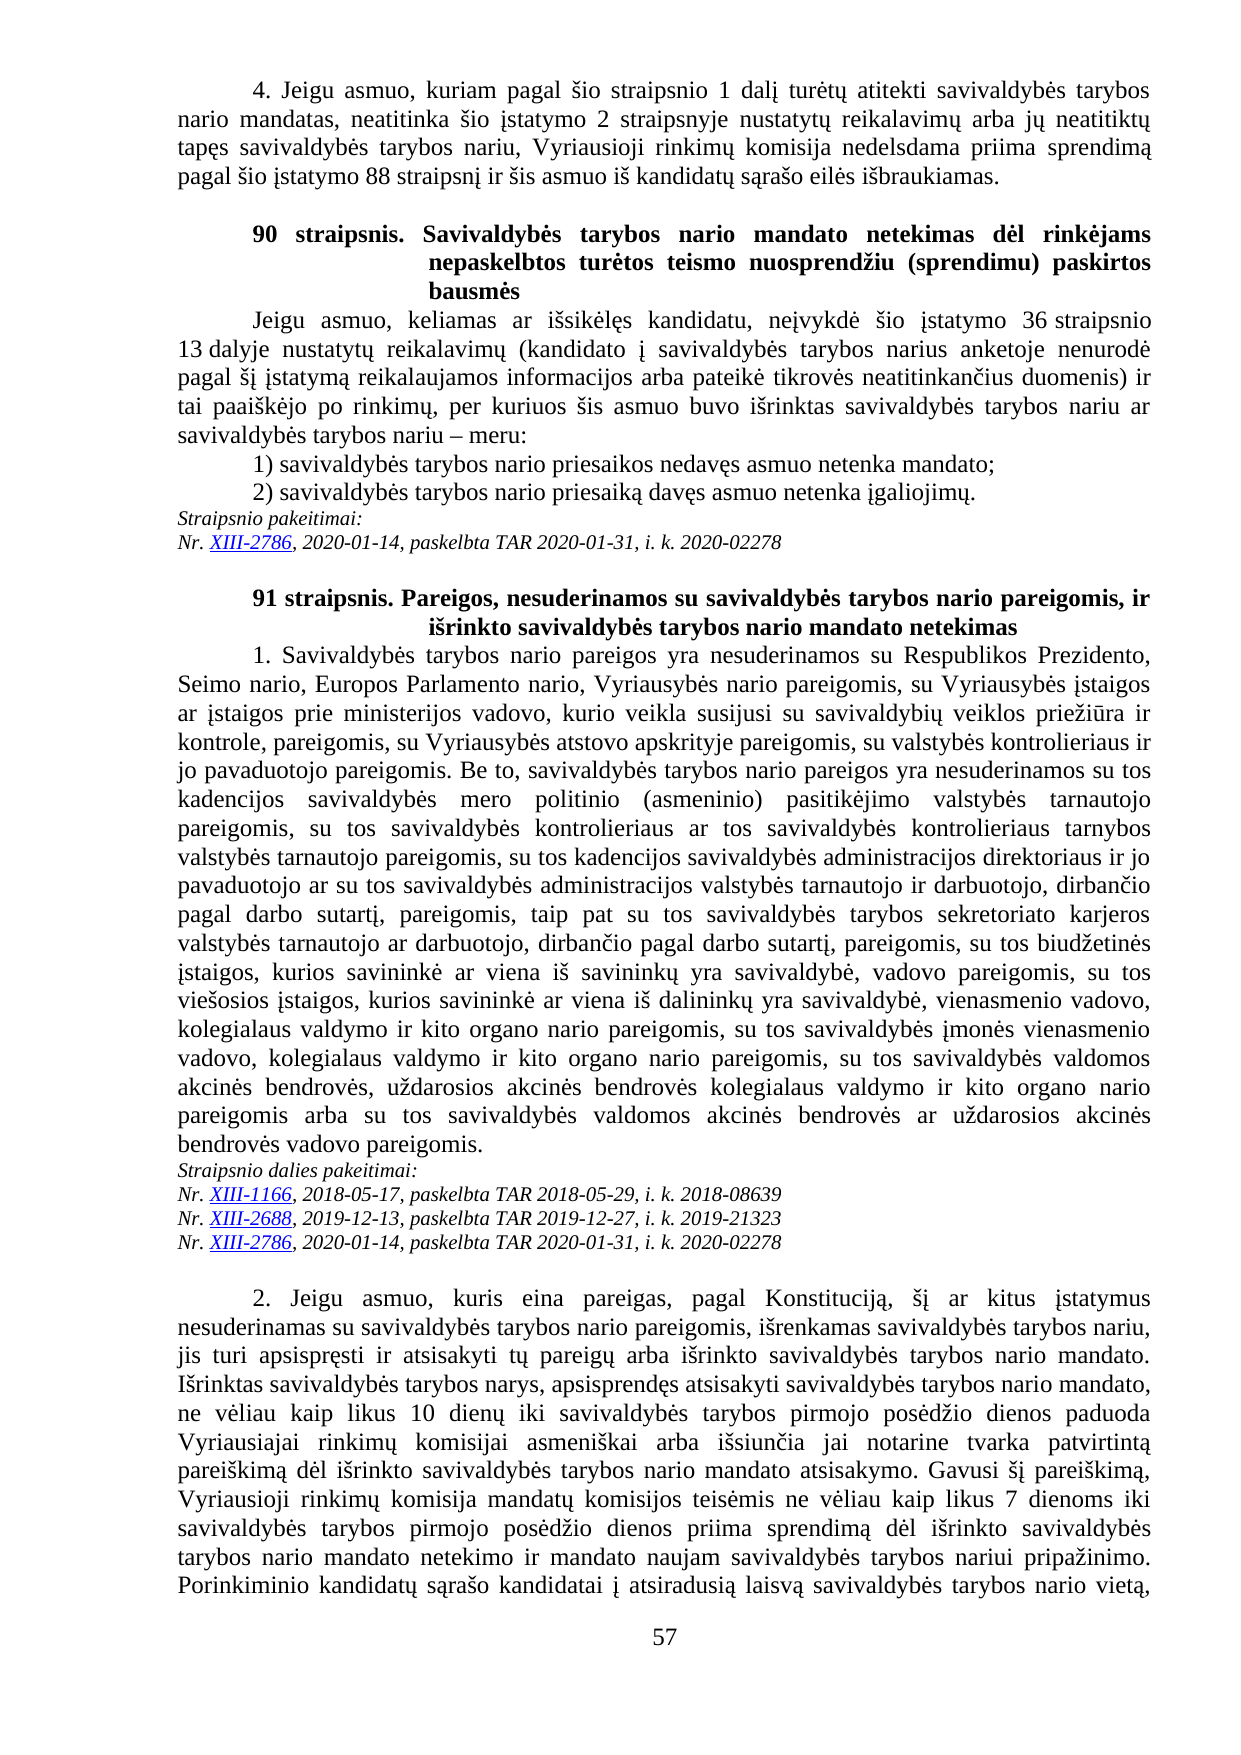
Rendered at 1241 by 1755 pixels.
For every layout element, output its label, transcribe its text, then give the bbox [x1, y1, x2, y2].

text 1. Savivaldybės tarybos nario pareigos yra nesuderinamos su Respublikos Prezidento, Seimo nario, Europos Parlamento nario, Vyriausybės nario pareigomis, su Vyriausybės įstaigos ar įstaigos prie ministerijos vadovo, kurio veikla susijusi su savivaldybių veiklos priežiūra ir kontrole, pareigomis, su Vyriausybės atstovo apskrityje pareigomis, su valstybės kontrolieriaus ir jo pavaduotojo pareigomis. Be to, savivaldybės tarybos nario pareigos yra nesuderinamos su tos kadencijos savivaldybės mero politinio (asmeninio) pasitikėjimo valstybės tarnautojo pareigomis, su tos savivaldybės kontrolieriaus ar tos savivaldybės kontrolieriaus tarnybos valstybės tarnautojo pareigomis, su tos kadencijos savivaldybės administracijos direktoriaus ir jo pavaduotojo ar su tos savivaldybės administracijos valstybės tarnautojo ir darbuotojo, dirbančio pagal darbo sutartį, pareigomis, taip pat su tos savivaldybės tarybos sekretoriato karjeros valstybės tarnautojo ar darbuotojo, dirbančio pagal darbo sutartį, pareigomis, su tos biudžetinės įstaigos, kurios savininkė ar viena iš savininkų yra savivaldybė, vadovo pareigomis, su tos viešosios įstaigos, kurios savininkė ar viena iš dalininkų yra savivaldybė, vienasmenio vadovo, kolegialaus valdymo ir kito organo nario pareigomis, su tos savivaldybės įmonės vienasmenio vadovo, kolegialaus valdymo ir kito organo nario pareigomis, su tos savivaldybės valdomos akcinės bendrovės, uždarosios akcinės bendrovės kolegialaus valdymo ir kito organo nario pareigomis arba su tos savivaldybės valdomos akcinės bendrovės ar uždarosios akcinės bendrovės vadovo pareigomis. [177, 641, 1152, 1158]
text Jeigu asmuo, keliamas ar išsikėlęs kandidatu, neįvykdė šio įstatymo 36 straipsnio 13 dalyje nustatytų reikalavimų (kandidato į savivaldybės tarybos narius anketoje nenurodė pagal šį įstatymą reikalaujamos informacijos arba pateikė tikrovės neatitinkančius duomenis) ir tai paaiškėjo po rinkimų, per kuriuos šis asmuo buvo išrinktas savivaldybės tarybos nariu ar savivaldybės tarybos nariu – meru: [177, 305, 1152, 449]
text 1) savivaldybės tarybos nario priesaikos nedavęs asmuo netenka mandato; [177, 449, 1152, 477]
text 2) savivaldybės tarybos nario priesaiką davęs asmuo netenka įgaliojimų. [177, 477, 1152, 506]
text Nr. XIII-2688, 2019-12-13, paskelbta TAR 2019-12-27, i. k. 2019-21323 [177, 1206, 1152, 1230]
text Straipsnio dalies pakeitimai: [177, 1158, 1152, 1182]
text 2. Jeigu asmuo, kuris eina pareigas, pagal Konstituciją, šį ar kitus įstatymus nesuderinamas su savivaldybės tarybos nario pareigomis, išrenkamas savivaldybės tarybos nariu, jis turi apsispręsti ir atsisakyti tų pareigų arba išrinkto savivaldybės tarybos nario mandato. Išrinktas savivaldybės tarybos narys, apsisprendęs atsisakyti savivaldybės tarybos nario mandato, ne vėliau kaip likus 10 dienų iki savivaldybės tarybos pirmojo posėdžio dienos paduoda Vyriausiajai rinkimų komisijai asmeniškai arba išsiunčia jai notarine tvarka patvirtintą pareiškimą dėl išrinkto savivaldybės tarybos nario mandato atsisakymo. Gavusi šį pareiškimą, Vyriausioji rinkimų komisija mandatų komisijos teisėmis ne vėliau kaip likus 7 dienoms iki savivaldybės tarybos pirmojo posėdžio dienos priima sprendimą dėl išrinkto savivaldybės tarybos nario mandato netekimo ir mandato naujam savivaldybės tarybos nariui pripažinimo. Porinkiminio kandidatų sąrašo kandidatai į atsiradusią laisvą savivaldybės tarybos nario vietą, [177, 1283, 1152, 1599]
text 90 straipsnis. Savivaldybės tarybos nario mandato netekimas dėl rinkėjams nepaskelbtos turėtos teismo nuosprendžiu (sprendimu) paskirtos bausmės [252, 219, 1152, 305]
text Nr. XIII-1166, 2018-05-17, paskelbta TAR 2018-05-29, i. k. 2018-08639 [177, 1182, 1152, 1206]
text Nr. XIII-2786, 2020-01-14, paskelbta TAR 2020-01-31, i. k. 2020-02278 [177, 530, 1152, 554]
text Straipsnio pakeitimai: [177, 506, 1152, 530]
text 4. Jeigu asmuo, kuriam pagal šio straipsnio 1 dalį turėtų atitekti savivaldybės tarybos nario mandatas, neatitinka šio įstatymo 2 straipsnyje nustatytų reikalavimų arba jų neatitiktų tapęs savivaldybės tarybos nariu, Vyriausioji rinkimų komisija nedelsdama priima sprendimą pagal šio įstatymo 88 straipsnį ir šis asmuo iš kandidatų sąrašo eilės išbraukiamas. [177, 75, 1152, 190]
text 91 straipsnis. Pareigos, nesuderinamos su savivaldybės tarybos nario pareigomis, ir išrinkto savivaldybės tarybos nario mandato netekimas [252, 583, 1152, 641]
text Nr. XIII-2786, 2020-01-14, paskelbta TAR 2020-01-31, i. k. 2020-02278 [177, 1230, 1152, 1254]
